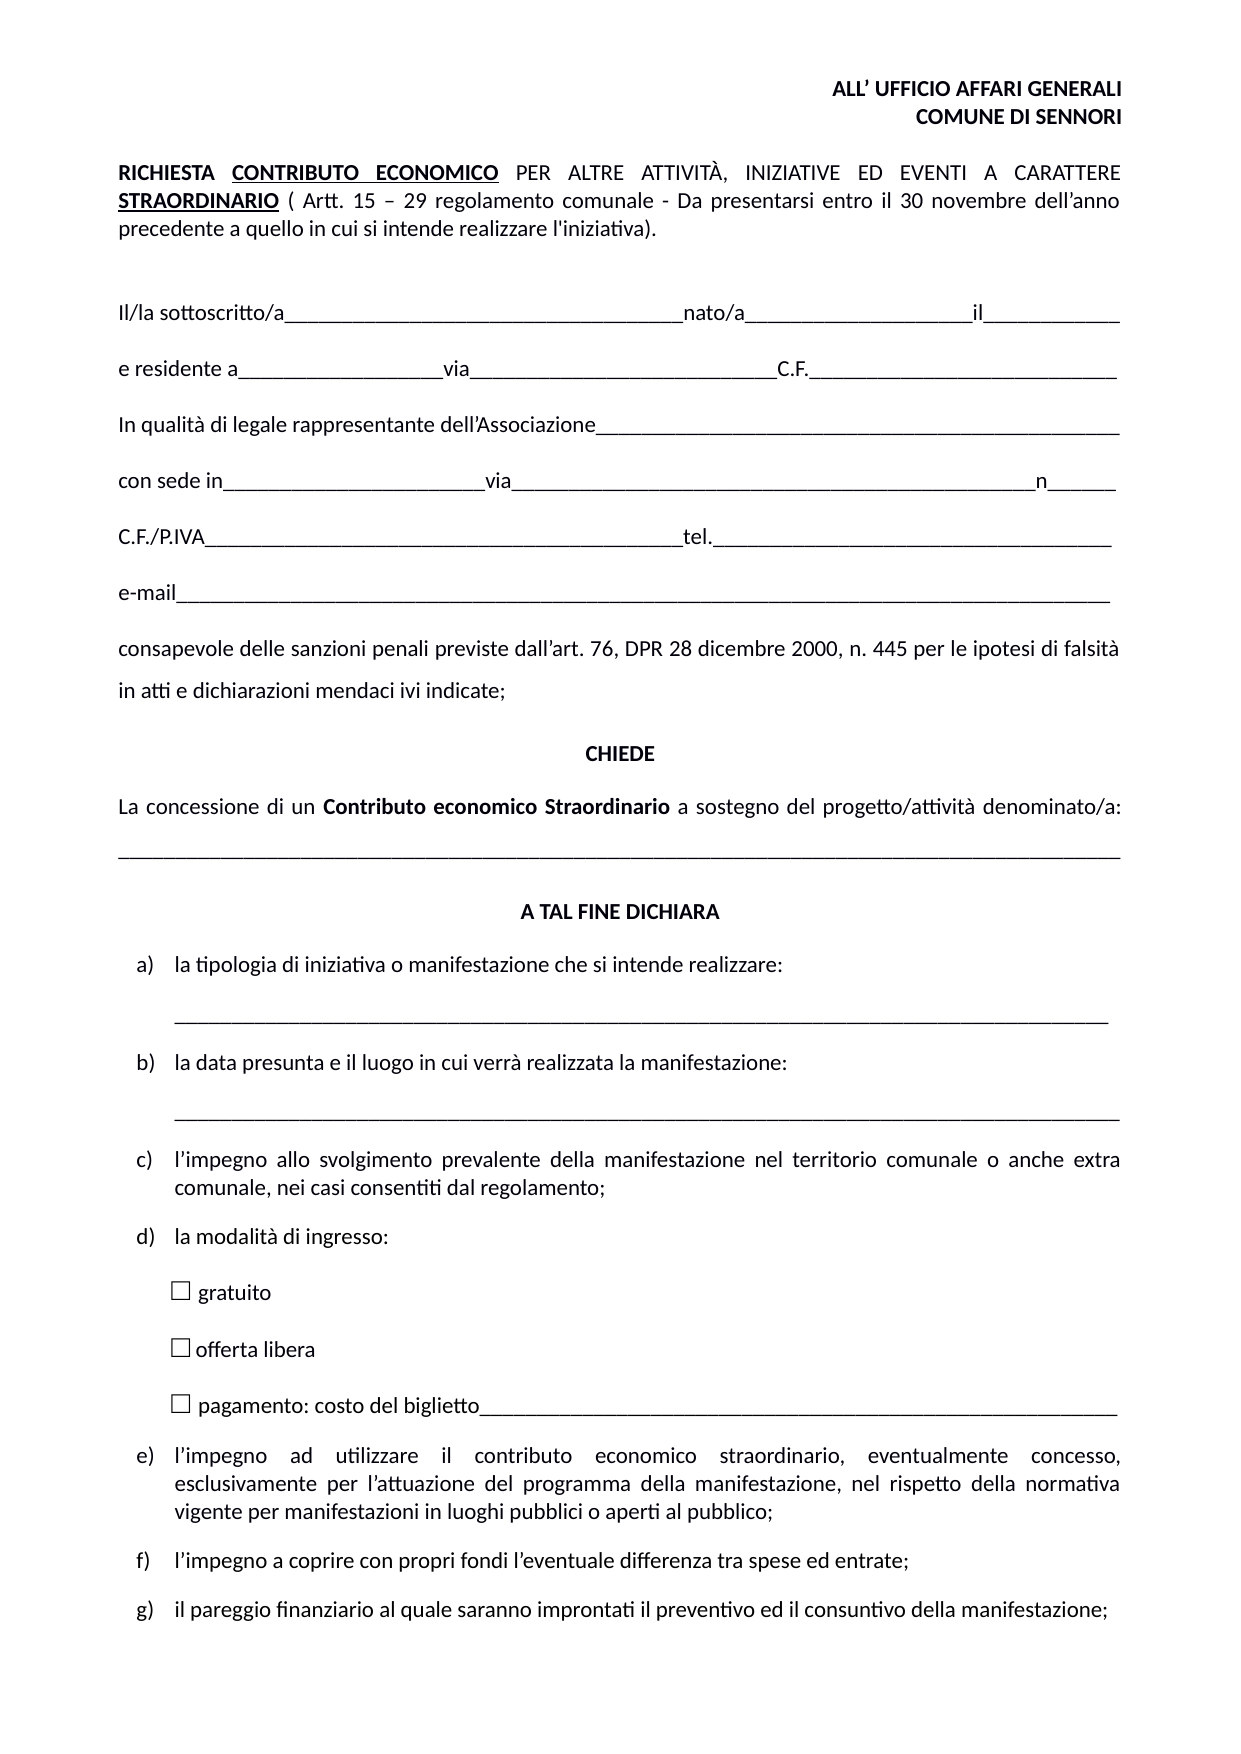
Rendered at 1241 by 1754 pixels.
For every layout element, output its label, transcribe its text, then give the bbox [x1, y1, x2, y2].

list l’impegno a coprire con propri fondi l’eventuale differenza tra spese ed entrate; [136, 1546, 1122, 1574]
text e residente a__________________via___________________________C.F.___________________________ [118, 354, 1122, 382]
text A TAL FINE DICHIARA [118, 897, 1122, 925]
text In qualità di legale rappresentante dell’Associazione______________________________________________ [118, 410, 1122, 438]
list ___________________________________________________________________________________ [136, 1096, 1122, 1124]
text consapevole delle sanzioni penali previste dall’art. 76, DPR 28 dicembre 2000, n. 445 per le ipotesi di falsità in atti e dichiarazioni mendaci ivi indicate; [118, 634, 1122, 704]
text COMUNE DI SENNORI [118, 102, 1122, 130]
text RICHIESTA CONTRIBUTO ECONOMICO PER ALTRE ATTIVITÀ, INIZIATIVE ED EVENTI A CARATTERE STRAORDINARIO ( Artt. 15 – 29 regolamento comunale - Da presentarsi entro il 30 novembre dell’anno precedente a quello in cui si intende realizzare l'iniziativa). [118, 158, 1122, 242]
list __________________________________________________________________________________ [136, 999, 1122, 1027]
text CHIEDE [118, 739, 1122, 767]
text C.F./P.IVA__________________________________________tel.___________________________________ [118, 522, 1122, 550]
list la data presunta e il luogo in cui verrà realizzata la manifestazione: [136, 1048, 1122, 1076]
list il pareggio finanziario al quale saranno improntati il preventivo ed il consuntivo della manifestazione; [136, 1595, 1122, 1623]
text e-mail__________________________________________________________________________________ [118, 578, 1122, 606]
text ALL’ UFFICIO AFFARI GENERALI [118, 74, 1122, 102]
text con sede in_______________________via______________________________________________n______ [118, 466, 1122, 494]
text La concessione di un Contributo economico Straordinario a sostegno del progetto/attività denominato/a: ________________________________________________________________________________________ [118, 792, 1122, 862]
list la modalità di ingresso: [136, 1222, 1122, 1250]
list □ gratuito [171, 1271, 1122, 1307]
list la tipologia di iniziativa o manifestazione che si intende realizzare: [136, 950, 1122, 978]
list □ pagamento: costo del biglietto________________________________________________________ [171, 1384, 1122, 1421]
list l’impegno allo svolgimento prevalente della manifestazione nel territorio comunale o anche extra comunale, nei casi consentiti dal regolamento; [136, 1145, 1122, 1201]
list □ offerta libera [171, 1328, 1122, 1364]
list l’impegno ad utilizzare il contributo economico straordinario, eventualmente concesso, esclusivamente per l’attuazione del programma della manifestazione, nel rispetto della normativa vigente per manifestazioni in luoghi pubblici o aperti al pubblico; [136, 1441, 1122, 1525]
text Il/la sottoscritto/a___________________________________nato/a____________________il____________ [118, 298, 1122, 326]
